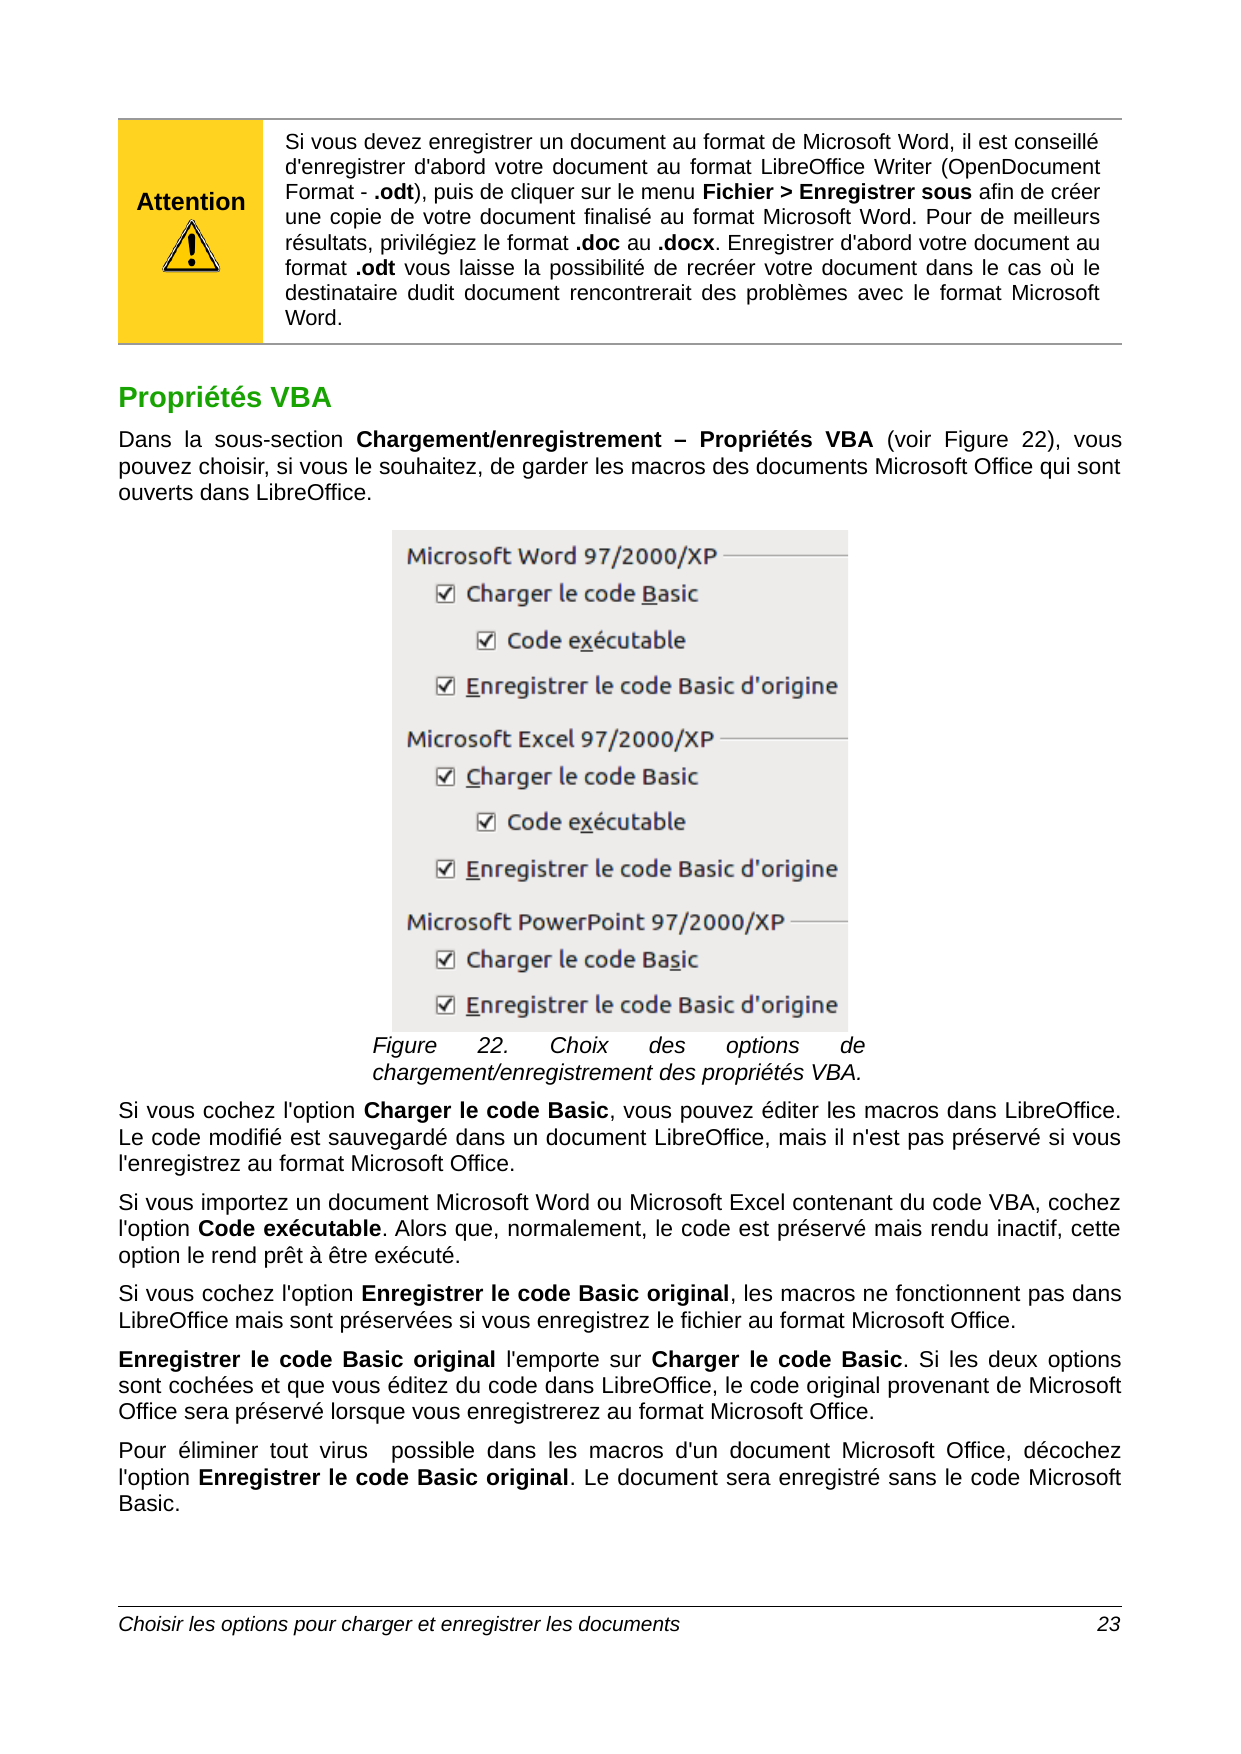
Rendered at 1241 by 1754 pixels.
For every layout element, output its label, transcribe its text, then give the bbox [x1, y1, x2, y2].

text Enregistrer le code Basic original l'emporte sur Charger le code Basic. Si les deux options sont cochées et que vous éditez du code dans LibreOffice, le code original provenant de Microsoft Office sera préservé lorsque vous enregistrerez au format Microsoft Office. [118, 1346, 1122, 1425]
picture [158, 216, 224, 276]
text Figure 22. Choix des options de chargement/enregistrement des propriétés VBA. [372, 531, 868, 1085]
table_header Attention [118, 120, 263, 343]
table_header Si vous devez enregistrer un document au format de Microsoft Word, il est conseillé d'enregistrer d'abord votre document au format LibreOffice Writer (OpenDocument Format - .odt), puis de cliquer sur le menu Fichier > Enregistrer sous afin de créer une copie de votre document finalisé au format Microsoft Word. Pour de meilleurs résultats, privilégiez le format .doc au .docx. Enregistrer d'abord votre document au format .odt vous laisse la possibilité de recréer votre document dans le cas où le destinataire dudit document rencontrerait des problèmes avec le format Microsoft Word. [264, 120, 1122, 343]
text Si vous cochez l'option Charger le code Basic, vous pouvez éditer les macros dans LibreOffice. Le code modifié est sauvegardé dans un document LibreOffice, mais il n'est pas préservé si vous l'enregistrez au format Microsoft Office. [118, 1097, 1122, 1176]
text Pour éliminer tout virus possible dans les macros d'un document Microsoft Office, décochez l'option Enregistrer le code Basic original. Le document sera enregistré sans le code Microsoft Basic. [118, 1437, 1122, 1516]
subtitle Propriétés VBA [118, 381, 1122, 414]
text Dans la sous-section Chargement/enregistrement – Propriétés VBA (voir Figure 22), vous pouvez choisir, si vous le souhaitez, de garder les macros des documents Microsoft Office qui sont ouverts dans LibreOffice. [118, 426, 1122, 506]
text Si vous cochez l'option Enregistrer le code Basic original, les macros ne fonctionnent pas dans LibreOffice mais sont préservées si vous enregistrez le fichier au format Microsoft Office. [118, 1280, 1122, 1333]
picture [392, 530, 849, 1032]
text Si vous importez un document Microsoft Word ou Microsoft Excel contenant du code VBA, cochez l'option Code exécutable. Alors que, normalement, le code est préservé mais rendu inactif, cette option le rend prêt à être exécuté. [118, 1189, 1122, 1268]
